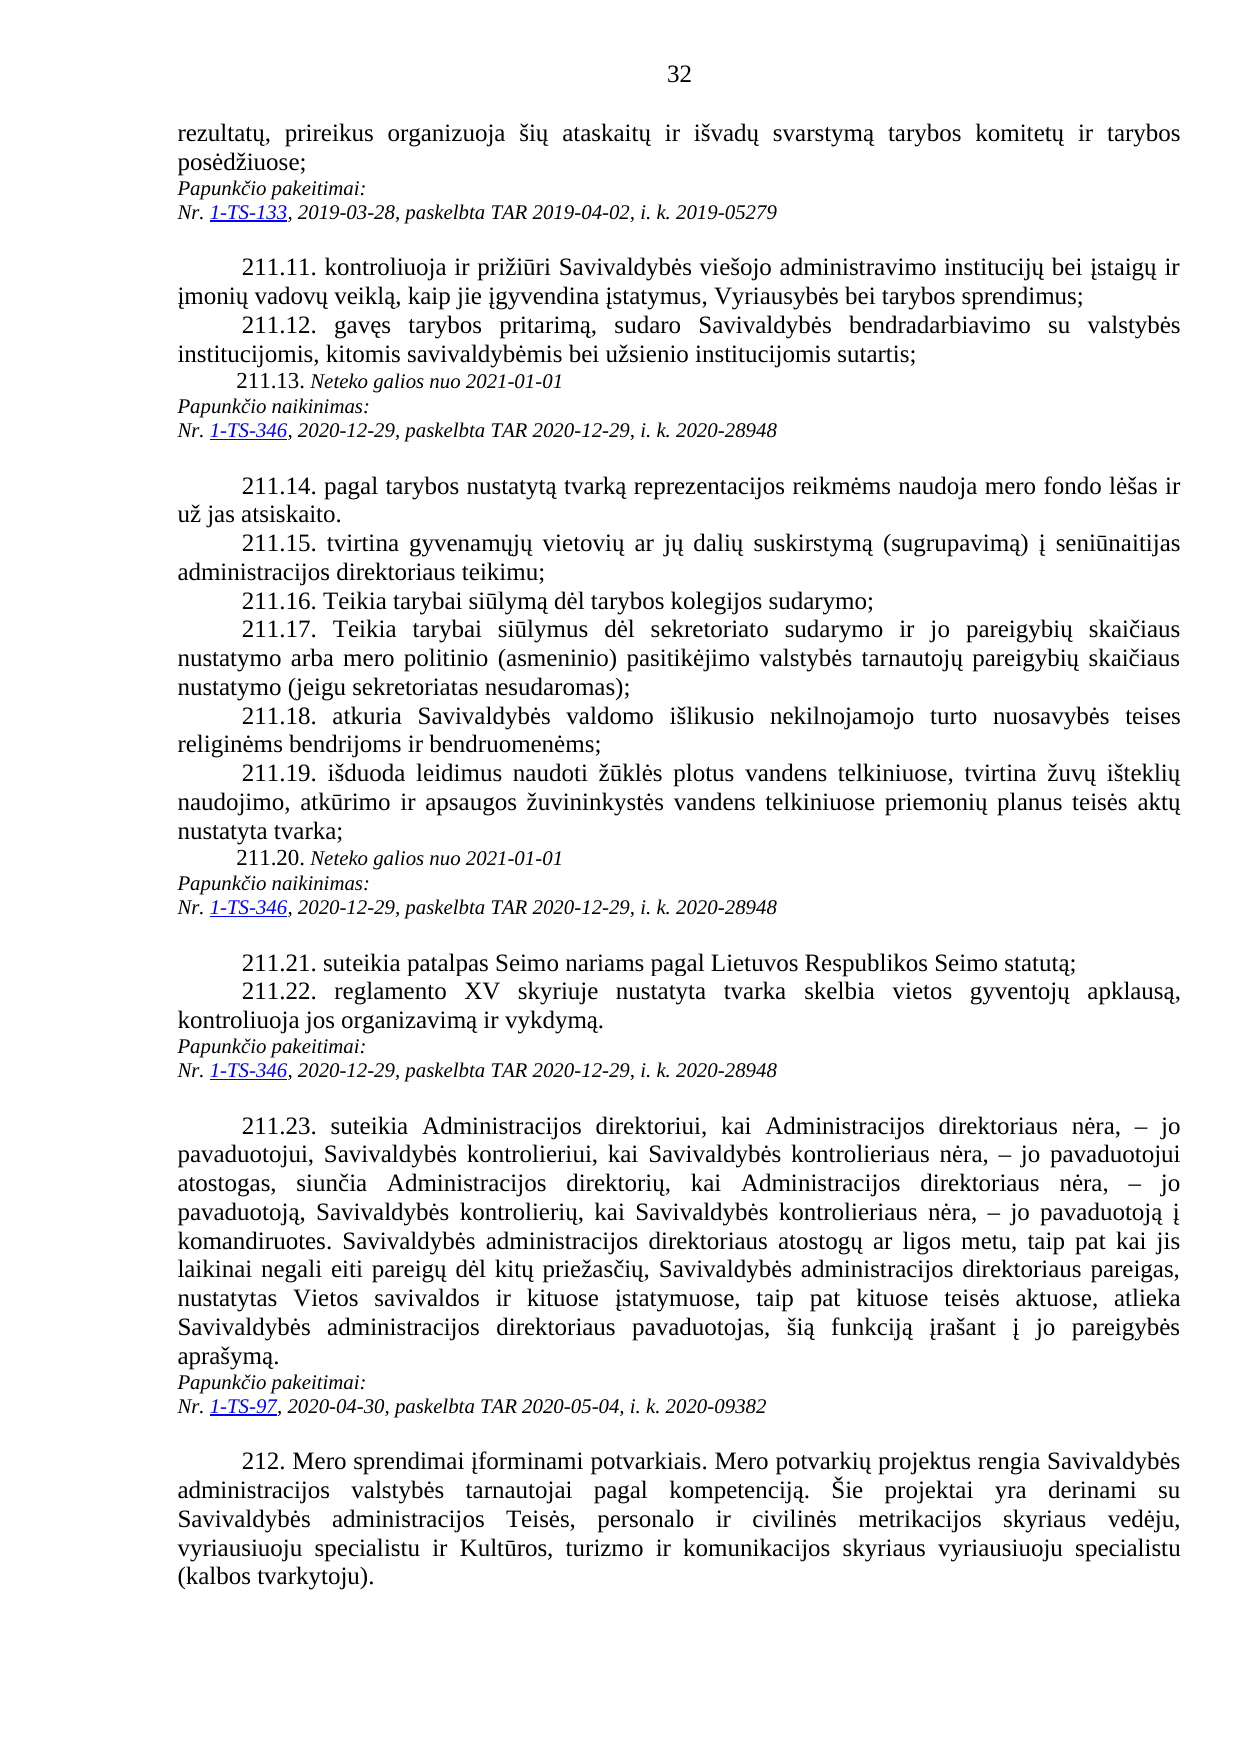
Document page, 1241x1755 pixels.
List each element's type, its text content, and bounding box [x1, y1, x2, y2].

text 211.13. Neteko galios nuo 2021-01-01 [177, 367, 1181, 394]
text 211.11. kontroliuoja ir prižiūri Savivaldybės viešojo administravimo institucijų bei įstaigų ir įmonių vadovų veiklą, kaip jie įgyvendina įstatymus, Vyriausybės bei tarybos sprendimus; [177, 252, 1181, 310]
text 211.23. suteikia Administracijos direktoriui, kai Administracijos direktoriaus nėra, – jo pavaduotojui, Savivaldybės kontrolieriui, kai Savivaldybės kontrolieriaus nėra, – jo pavaduotojui atostogas, siunčia Administracijos direktorių, kai Administracijos direktoriaus nėra, – jo pavaduotoją, Savivaldybės kontrolierių, kai Savivaldybės kontrolieriaus nėra, – jo pavaduotoją į komandiruotes. Savivaldybės administracijos direktoriaus atostogų ar ligos metu, taip pat kai jis laikinai negali eiti pareigų dėl kitų priežasčių, Savivaldybės administracijos direktoriaus pareigas, nustatytas Vietos savivaldos ir kituose įstatymuose, taip pat kituose teisės aktuose, atlieka Savivaldybės administracijos direktoriaus pavaduotojas, šią funkciją įrašant į jo pareigybės aprašymą. [177, 1111, 1181, 1369]
text Papunkčio naikinimas: [177, 394, 1181, 418]
text 211.17. Teikia tarybai siūlymus dėl sekretoriato sudarymo ir jo pareigybių skaičiaus nustatymo arba mero politinio (asmeninio) pasitikėjimo valstybės tarnautojų pareigybių skaičiaus nustatymo (jeigu sekretoriatas nesudaromas); [177, 614, 1181, 701]
text Nr. 1-TS-346, 2020-12-29, paskelbta TAR 2020-12-29, i. k. 2020-28948 [177, 895, 1181, 919]
text 211.14. pagal tarybos nustatytą tvarką reprezentacijos reikmėms naudoja mero fondo lėšas ir už jas atsiskaito. [177, 471, 1181, 528]
text Papunkčio naikinimas: [177, 871, 1181, 895]
text Papunkčio pakeitimai: [177, 1034, 1181, 1058]
text 211.19. išduoda leidimus naudoti žūklės plotus vandens telkiniuose, tvirtina žuvų išteklių naudojimo, atkūrimo ir apsaugos žuvininkystės vandens telkiniuose priemonių planus teisės aktų nustatyta tvarka; [177, 758, 1181, 844]
text 211.18. atkuria Savivaldybės valdomo išlikusio nekilnojamojo turto nuosavybės teises religinėms bendrijoms ir bendruomenėms; [177, 701, 1181, 758]
text 211.15. tvirtina gyvenamųjų vietovių ar jų dalių suskirstymą (sugrupavimą) į seniūnaitijas administracijos direktoriaus teikimu; [177, 528, 1181, 586]
text Nr. 1-TS-346, 2020-12-29, paskelbta TAR 2020-12-29, i. k. 2020-28948 [177, 418, 1181, 442]
text Nr. 1-TS-346, 2020-12-29, paskelbta TAR 2020-12-29, i. k. 2020-28948 [177, 1058, 1181, 1082]
text Papunkčio pakeitimai: [177, 176, 1181, 200]
text 211.12. gavęs tarybos pritarimą, sudaro Savivaldybės bendradarbiavimo su valstybės institucijomis, kitomis savivaldybėmis bei užsienio institucijomis sutartis; [177, 310, 1181, 367]
text Papunkčio pakeitimai: [177, 1369, 1181, 1394]
text Nr. 1-TS-97, 2020-04-30, paskelbta TAR 2020-05-04, i. k. 2020-09382 [177, 1394, 1181, 1418]
text 211.22. reglamento XV skyriuje nustatyta tvarka skelbia vietos gyventojų apklausą, kontroliuoja jos organizavimą ir vykdymą. [177, 976, 1181, 1034]
text 211.16. Teikia tarybai siūlymą dėl tarybos kolegijos sudarymo; [177, 586, 1181, 614]
text 211.20. Neteko galios nuo 2021-01-01 [177, 844, 1181, 871]
text rezultatų, prireikus organizuoja šių ataskaitų ir išvadų svarstymą tarybos komitetų ir tarybos posėdžiuose; [177, 118, 1181, 176]
text Nr. 1-TS-133, 2019-03-28, paskelbta TAR 2019-04-02, i. k. 2019-05279 [177, 200, 1181, 224]
text 212. Mero sprendimai įforminami potvarkiais. Mero potvarkių projektus rengia Savivaldybės administracijos valstybės tarnautojai pagal kompetenciją. Šie projektai yra derinami su Savivaldybės administracijos Teisės, personalo ir civilinės metrikacijos skyriaus vedėju, vyriausiuoju specialistu ir Kultūros, turizmo ir komunikacijos skyriaus vyriausiuoju specialistu (kalbos tvarkytoju). [177, 1446, 1181, 1590]
text 211.21. suteikia patalpas Seimo nariams pagal Lietuvos Respublikos Seimo statutą; [177, 948, 1181, 976]
